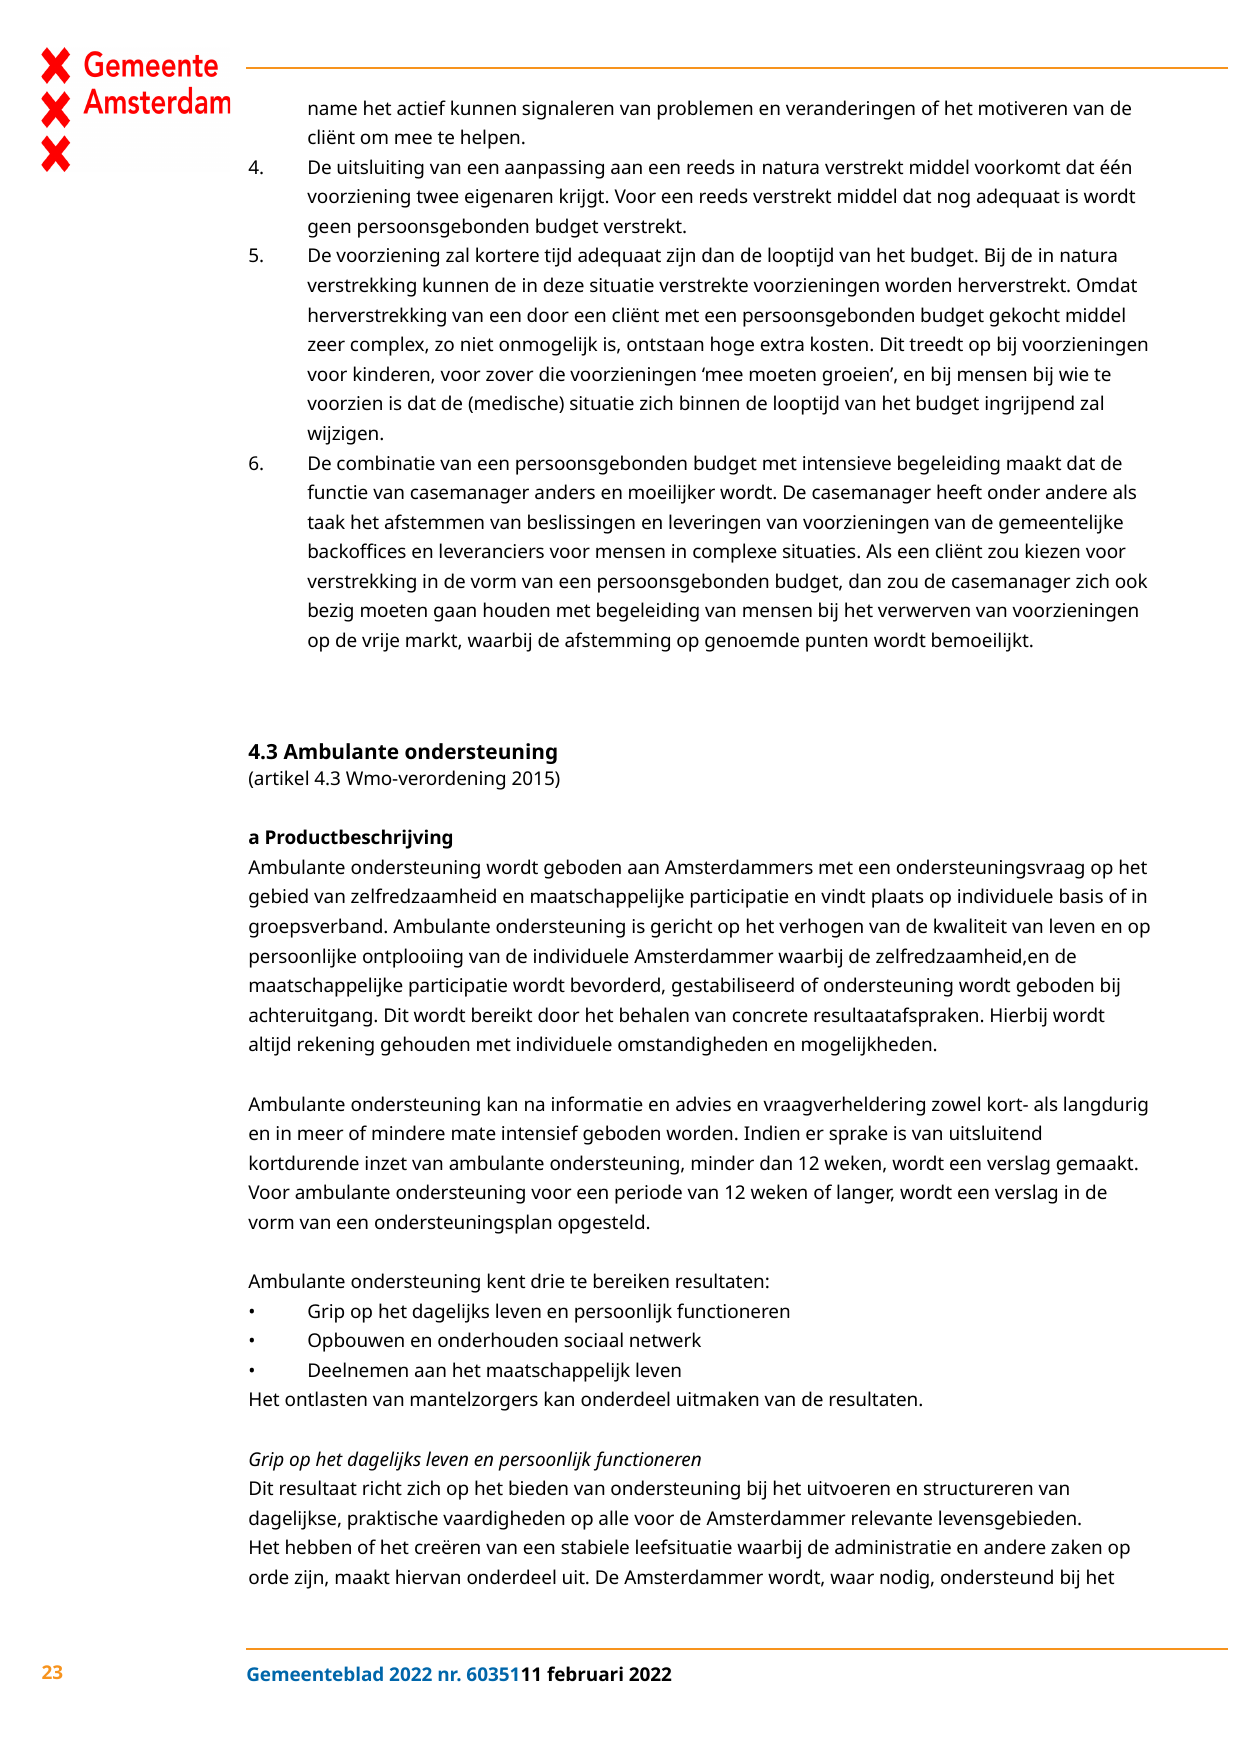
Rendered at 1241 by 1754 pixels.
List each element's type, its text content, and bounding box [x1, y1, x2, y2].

list Grip op het dagelijks leven en persoonlijk functioneren [248, 1298, 1152, 1323]
list Opbouwen en onderhouden sociaal netwerk [248, 1327, 1152, 1353]
text a Productbeschrijving [248, 824, 1152, 850]
text Ambulante ondersteuning kan na informatie en advies en vraagverheldering zowel kort- als langdurig en in meer of mindere mate intensief geboden worden. Indien er sprake is van uitsluitend kortdurende inzet van ambulante ondersteuning, minder dan 12 weken, wordt een verslag gemaakt. Voor ambulante ondersteuning voor een periode van 12 weken of langer, wordt een verslag in de vorm van een ondersteuningsplan opgesteld. [248, 1091, 1152, 1235]
text 4.3 Ambulante ondersteuning [248, 737, 1152, 765]
list De uitsluiting van een aanpassing aan een reeds in natura verstrekt middel voorkomt dat één voorziening twee eigenaren krijgt. Voor een reeds verstrekt middel dat nog adequaat is wordt geen persoonsgebonden budget verstrekt. [248, 154, 1152, 239]
text Het ontlasten van mantelzorgers kan onderdeel uitmaken van de resultaten. [248, 1387, 1152, 1412]
list name het actief kunnen signaleren van problemen en veranderingen of het motiveren van de cliënt om mee te helpen. [248, 95, 1152, 150]
text Grip op het dagelijks leven en persoonlijk functioneren [248, 1446, 1152, 1471]
text Ambulante ondersteuning wordt geboden aan Amsterdammers met een ondersteuningsvraag op het gebied van zelfredzaamheid en maatschappelijke participatie en vindt plaats op individuele basis of in groepsverband. Ambulante ondersteuning is gericht op het verhogen van de kwaliteit van leven en op persoonlijke ontplooiing van de individuele Amsterdammer waarbij de zelfredzaamheid,en de maatschappelijke participatie wordt bevorderd, gestabiliseerd of ondersteuning wordt geboden bij achteruitgang. Dit wordt bereikt door het behalen van concrete resultaatafspraken. Hierbij wordt altijd rekening gehouden met individuele omstandigheden en mogelijkheden. [248, 854, 1152, 1057]
list De combinatie van een persoonsgebonden budget met intensieve begeleiding maakt dat de functie van casemanager anders en moeilijker wordt. De casemanager heeft onder andere als taak het afstemmen van beslissingen en leveringen van voorzieningen van de gemeentelijke backoffices en leveranciers voor mensen in complexe situaties. Als een cliënt zou kiezen voor verstrekking in de vorm van een persoonsgebonden budget, dan zou de casemanager zich ook bezig moeten gaan houden met begeleiding van mensen bij het verwerven van voorzieningen op de vrije markt, waarbij de afstemming op genoemde punten wordt bemoeilijkt. [248, 450, 1152, 653]
text Ambulante ondersteuning kent drie te bereiken resultaten: [248, 1268, 1152, 1294]
list Deelnemen aan het maatschappelijk leven [248, 1357, 1152, 1383]
text Dit resultaat richt zich op het bieden van ondersteuning bij het uitvoeren en structureren van dagelijkse, praktische vaardigheden op alle voor de Amsterdammer relevante levensgebieden. [248, 1475, 1152, 1531]
text Het hebben of het creëren van een stabiele leefsituatie waarbij de administratie en andere zaken op orde zijn, maakt hiervan onderdeel uit. De Amsterdammer wordt, waar nodig, ondersteund bij het [248, 1534, 1152, 1590]
text (artikel 4.3 Wmo-verordening 2015) [248, 765, 1152, 791]
picture [41, 47, 231, 172]
list De voorziening zal kortere tijd adequaat zijn dan de looptijd van het budget. Bij de in natura verstrekking kunnen de in deze situatie verstrekte voorzieningen worden herverstrekt. Omdat herverstrekking van een door een cliënt met een persoonsgebonden budget gekocht middel zeer complex, zo niet onmogelijk is, ontstaan hoge extra kosten. Dit treedt op bij voorzieningen voor kinderen, voor zover die voorzieningen ‘mee moeten groeien’, en bij mensen bij wie te voorzien is dat de (medische) situatie zich binnen de looptijd van het budget ingrijpend zal wijzigen. [248, 243, 1152, 446]
